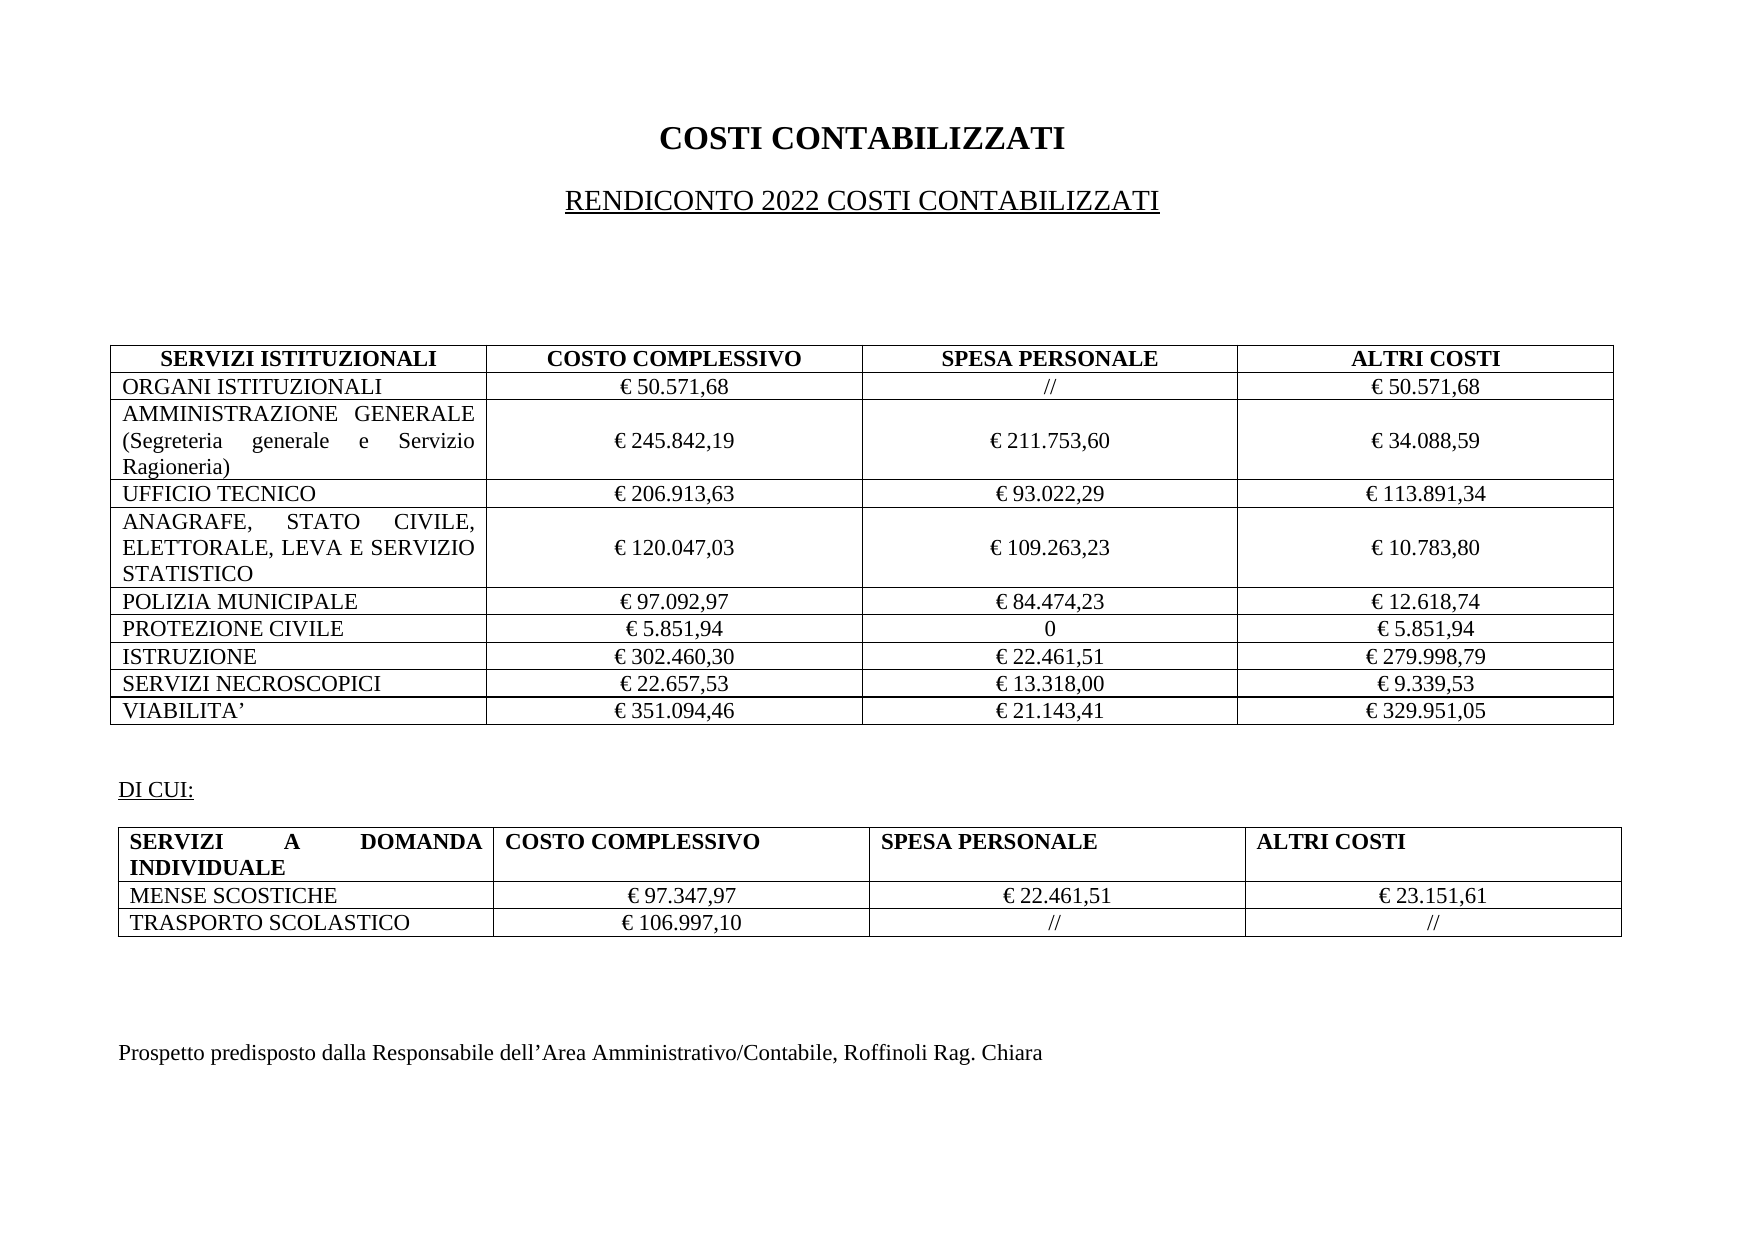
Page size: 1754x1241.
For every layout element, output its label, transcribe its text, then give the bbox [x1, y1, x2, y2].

table_header ALTRI COSTI [1246, 828, 1621, 881]
table_cell VIABILITA’ [111, 698, 486, 724]
table_cell € 23.151,61 [1246, 882, 1621, 908]
table_cell € 10.783,80 [1238, 508, 1613, 587]
table_cell € 9.339,53 [1238, 670, 1613, 696]
text Prospetto predisposto dalla Responsabile dell’Area Amministrativo/Contabile, Roffinoli Rag. Chiara [118, 1039, 1606, 1065]
table_cell € 22.461,51 [870, 882, 1245, 908]
table_cell € 21.143,41 [863, 698, 1237, 724]
table_cell € 84.474,23 [863, 588, 1237, 614]
table_cell € 302.460,30 [487, 643, 862, 669]
table_cell € 279.998,79 [1238, 643, 1613, 669]
table_cell € 120.047,03 [487, 508, 862, 587]
table_header SERVIZI A DOMANDA INDIVIDUALE [119, 828, 493, 881]
table_cell ANAGRAFE, STATO CIVILE, ELETTORALE, LEVA E SERVIZIO STATISTICO [111, 508, 486, 587]
table_header SPESA PERSONALE [863, 346, 1237, 372]
table_header COSTO COMPLESSIVO [494, 828, 869, 881]
table_cell € 50.571,68 [487, 373, 862, 399]
text DI CUI: [118, 776, 1606, 802]
table_cell AMMINISTRAZIONE GENERALE (Segreteria generale e Servizio Ragioneria) [111, 400, 486, 479]
table_cell SERVIZI NECROSCOPICI [111, 670, 486, 696]
table_cell € 206.913,63 [487, 480, 862, 507]
table_cell € 22.461,51 [863, 643, 1237, 669]
table_cell € 12.618,74 [1238, 588, 1613, 614]
table_cell PROTEZIONE CIVILE [111, 615, 486, 642]
text COSTI CONTABILIZZATI [118, 118, 1606, 156]
table_header ALTRI COSTI [1238, 346, 1613, 372]
table_cell € 34.088,59 [1238, 400, 1613, 479]
table_cell POLIZIA MUNICIPALE [111, 588, 486, 614]
table_cell € 50.571,68 [1238, 373, 1613, 399]
table_cell ORGANI ISTITUZIONALI [111, 373, 486, 399]
table_cell € 5.851,94 [487, 615, 862, 642]
table_cell € 109.263,23 [863, 508, 1237, 587]
table_cell € 13.318,00 [863, 670, 1237, 696]
table_cell // [1246, 909, 1621, 936]
table_cell MENSE SCOSTICHE [119, 882, 493, 908]
table_cell UFFICIO TECNICO [111, 480, 486, 507]
table_cell € 351.094,46 [487, 698, 862, 724]
table_cell € 113.891,34 [1238, 480, 1613, 507]
table_cell € 97.347,97 [494, 882, 869, 908]
table_cell € 329.951,05 [1238, 698, 1613, 724]
table_header SPESA PERSONALE [870, 828, 1245, 881]
table_cell € 93.022,29 [863, 480, 1237, 507]
table_header COSTO COMPLESSIVO [487, 346, 862, 372]
table_cell € 211.753,60 [863, 400, 1237, 479]
table_cell 0 [863, 615, 1237, 642]
table_cell € 5.851,94 [1238, 615, 1613, 642]
table_cell TRASPORTO SCOLASTICO [119, 909, 493, 936]
table_cell € 106.997,10 [494, 909, 869, 936]
table_cell // [863, 373, 1237, 399]
text RENDICONTO 2022 COSTI CONTABILIZZATI [118, 183, 1606, 217]
table_cell ISTRUZIONE [111, 643, 486, 669]
table_cell € 22.657,53 [487, 670, 862, 696]
table_cell € 245.842,19 [487, 400, 862, 479]
table_cell € 97.092,97 [487, 588, 862, 614]
table_cell // [870, 909, 1245, 936]
table_header SERVIZI ISTITUZIONALI [111, 346, 486, 372]
